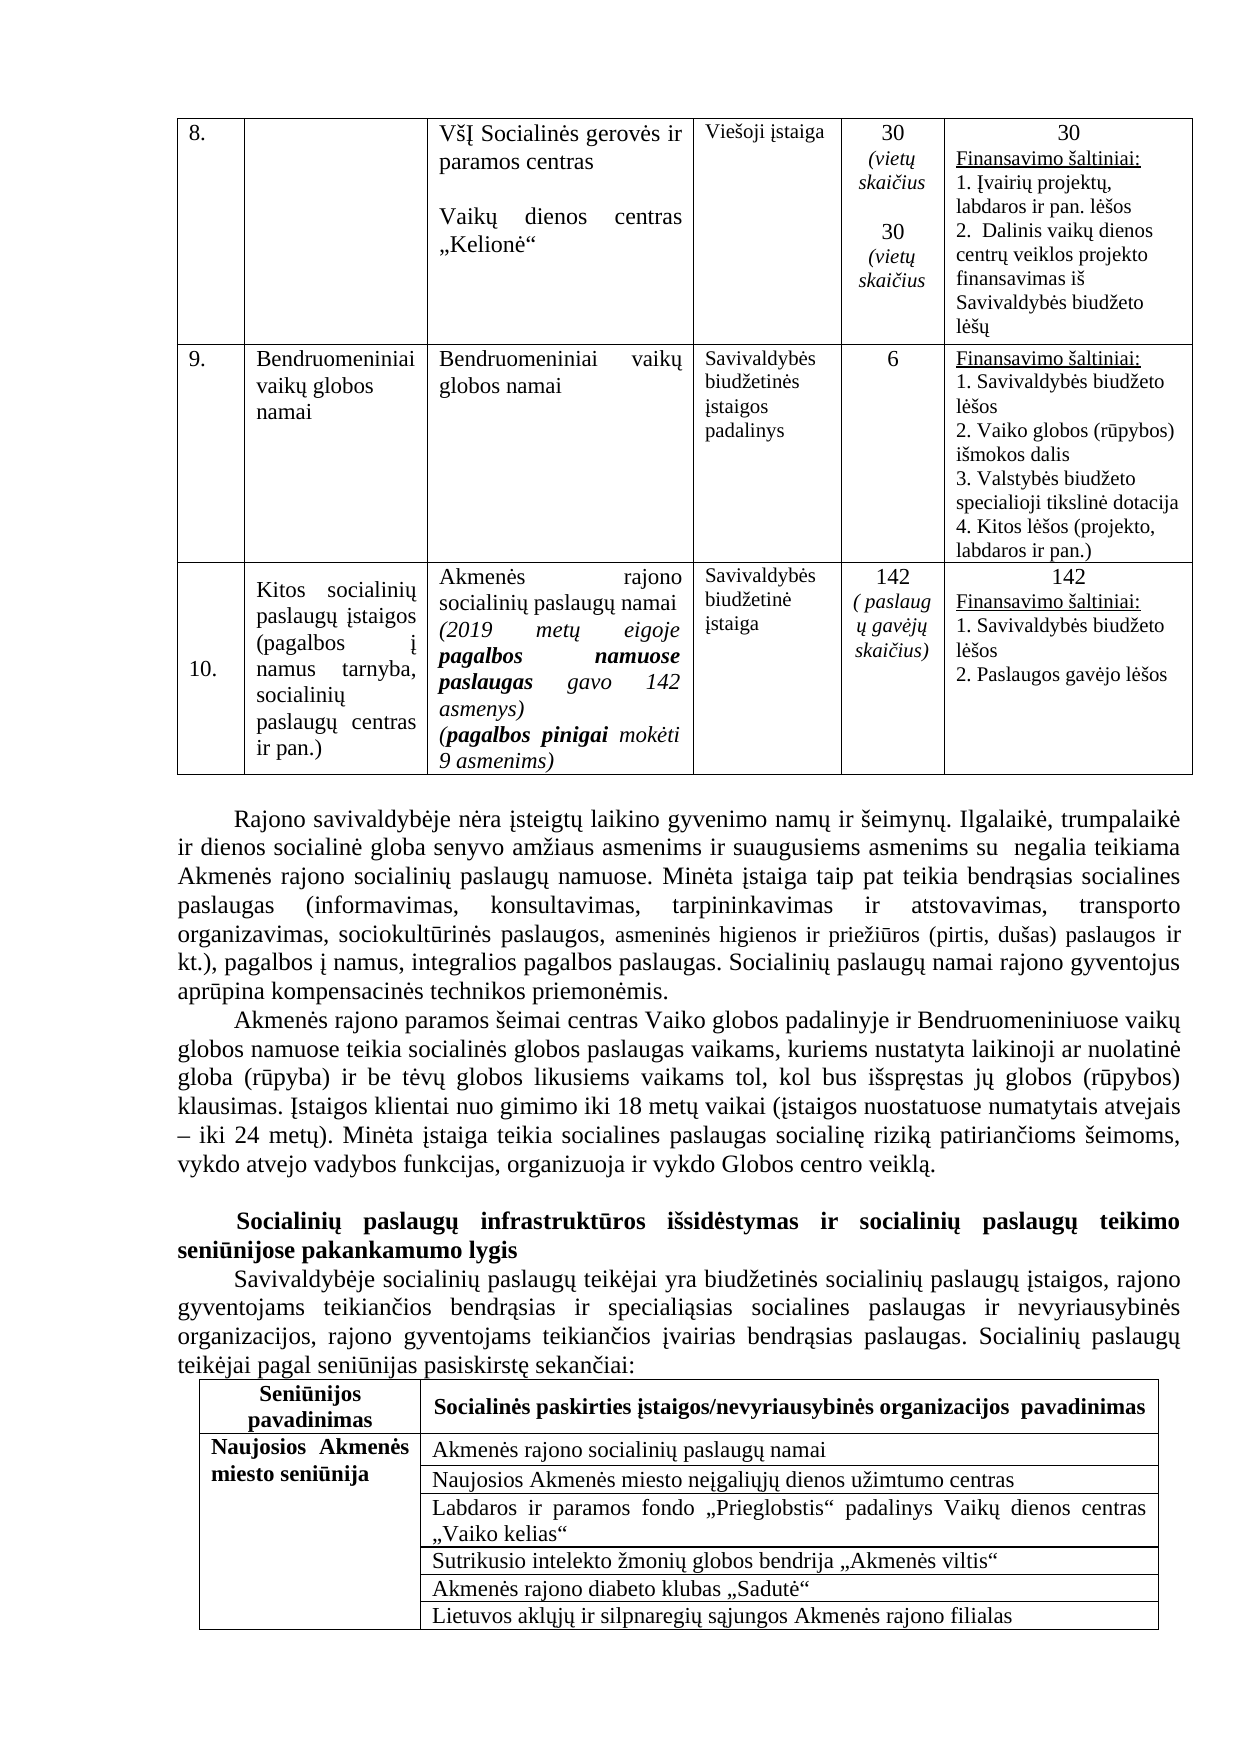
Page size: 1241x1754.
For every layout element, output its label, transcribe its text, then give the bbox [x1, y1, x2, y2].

text Socialinių paslaugų infrastruktūros išsidėstymas ir socialinių paslaugų teikimo seniūnijose pakankamumo lygis [177, 1206, 1181, 1264]
table_cell 30 (vietų skaičius 30 (vietų skaičius [842, 119, 944, 344]
table_cell Labdaros ir paramos fondo „Prieglobstis“ padalinys Vaikų dienos centras „Vaiko kelias“ [421, 1494, 1158, 1546]
table_cell Kitos socialinių paslaugų įstaigos (pagalbos į namus tarnyba, socialinių paslaugų centras ir pan.) [245, 563, 427, 774]
table_cell Sutrikusio intelekto žmonių globos bendrija „Akmenės viltis“ [421, 1548, 1158, 1574]
table_cell Naujosios Akmenės miesto seniūnija [200, 1434, 420, 1628]
text Rajono savivaldybėje nėra įsteigtų laikino gyvenimo namų ir šeimynų. Ilgalaikė, trumpalaikė ir dienos socialinė globa senyvo amžiaus asmenims ir suaugusiems asmenims su negalia teikiama Akmenės rajono socialinių paslaugų namuose. Minėta įstaiga taip pat teikia bendrąsias socialines paslaugas (informavimas, konsultavimas, tarpininkavimas ir atstovavimas, transporto organizavimas, sociokultūrinės paslaugos, asmeninės higienos ir priežiūros (pirtis, dušas) paslaugos ir kt.), pagalbos į namus, integralios pagalbos paslaugas. Socialinių paslaugų namai rajono gyventojus aprūpina kompensacinės technikos priemonėmis. [177, 804, 1181, 1005]
table_cell 142 ( paslaugų gavėjų skaičius) [842, 563, 944, 774]
table_header Socialinės paskirties įstaigos/nevyriausybinės organizacijos pavadinimas [421, 1380, 1158, 1432]
table_cell Naujosios Akmenės miesto neįgaliųjų dienos užimtumo centras [421, 1466, 1158, 1493]
table_cell Lietuvos aklųjų ir silpnaregių sąjungos Akmenės rajono filialas [421, 1602, 1158, 1628]
table_cell Savivaldybės biudžetinės įstaigos padalinys [694, 345, 841, 562]
table_cell 30 Finansavimo šaltiniai: 1. Įvairių projektų, labdaros ir pan. lėšos 2. Dalinis vaikų dienos centrų veiklos projekto finansavimas iš Savivaldybės biudžeto lėšų [945, 119, 1192, 344]
table_cell Akmenės rajono socialinių paslaugų namai [421, 1434, 1158, 1465]
table_cell Viešoji įstaiga [694, 119, 841, 344]
table_cell Savivaldybės biudžetinė įstaiga [694, 563, 841, 774]
table_cell Bendruomeniniai vaikų globos namai [245, 345, 427, 562]
table_cell [245, 119, 427, 344]
table_cell Akmenės rajono diabeto klubas „Sadutė“ [421, 1575, 1158, 1601]
table_cell VšĮ Socialinės gerovės ir paramos centras Vaikų dienos centras „Kelionė“ [428, 119, 693, 344]
table_cell 8. [178, 119, 244, 344]
table_cell 9. [178, 345, 244, 562]
table_cell Akmenės rajono socialinių paslaugų namai (2019 metų eigoje pagalbos namuose paslaugas gavo 142 asmenys) (pagalbos pinigai mokėti 9 asmenims) [428, 563, 693, 774]
table_cell Bendruomeniniai vaikų globos namai [428, 345, 693, 562]
table_cell 6 [842, 345, 944, 562]
text Akmenės rajono paramos šeimai centras Vaiko globos padalinyje ir Bendruomeniniuose vaikų globos namuose teikia socialinės globos paslaugas vaikams, kuriems nustatyta laikinoji ar nuolatinė globa (rūpyba) ir be tėvų globos likusiems vaikams tol, kol bus išspręstas jų globos (rūpybos) klausimas. Įstaigos klientai nuo gimimo iki 18 metų vaikai (įstaigos nuostatuose numatytais atvejais – iki 24 metų). Minėta įstaiga teikia socialines paslaugas socialinę riziką patiriančioms šeimoms, vykdo atvejo vadybos funkcijas, organizuoja ir vykdo Globos centro veiklą. [177, 1005, 1181, 1177]
table_cell 10. [178, 563, 244, 774]
table_header Seniūnijos pavadinimas [200, 1380, 420, 1432]
table_cell 142 Finansavimo šaltiniai: 1. Savivaldybės biudžeto lėšos 2. Paslaugos gavėjo lėšos [945, 563, 1192, 774]
table_cell Finansavimo šaltiniai: 1. Savivaldybės biudžeto lėšos 2. Vaiko globos (rūpybos) išmokos dalis 3. Valstybės biudžeto specialioji tikslinė dotacija 4. Kitos lėšos (projekto, labdaros ir pan.) [945, 345, 1192, 562]
text Savivaldybėje socialinių paslaugų teikėjai yra biudžetinės socialinių paslaugų įstaigos, rajono gyventojams teikiančios bendrąsias ir specialiąsias socialines paslaugas ir nevyriausybinės organizacijos, rajono gyventojams teikiančios įvairias bendrąsias paslaugas. Socialinių paslaugų teikėjai pagal seniūnijas pasiskirstę sekančiai: [177, 1264, 1181, 1379]
